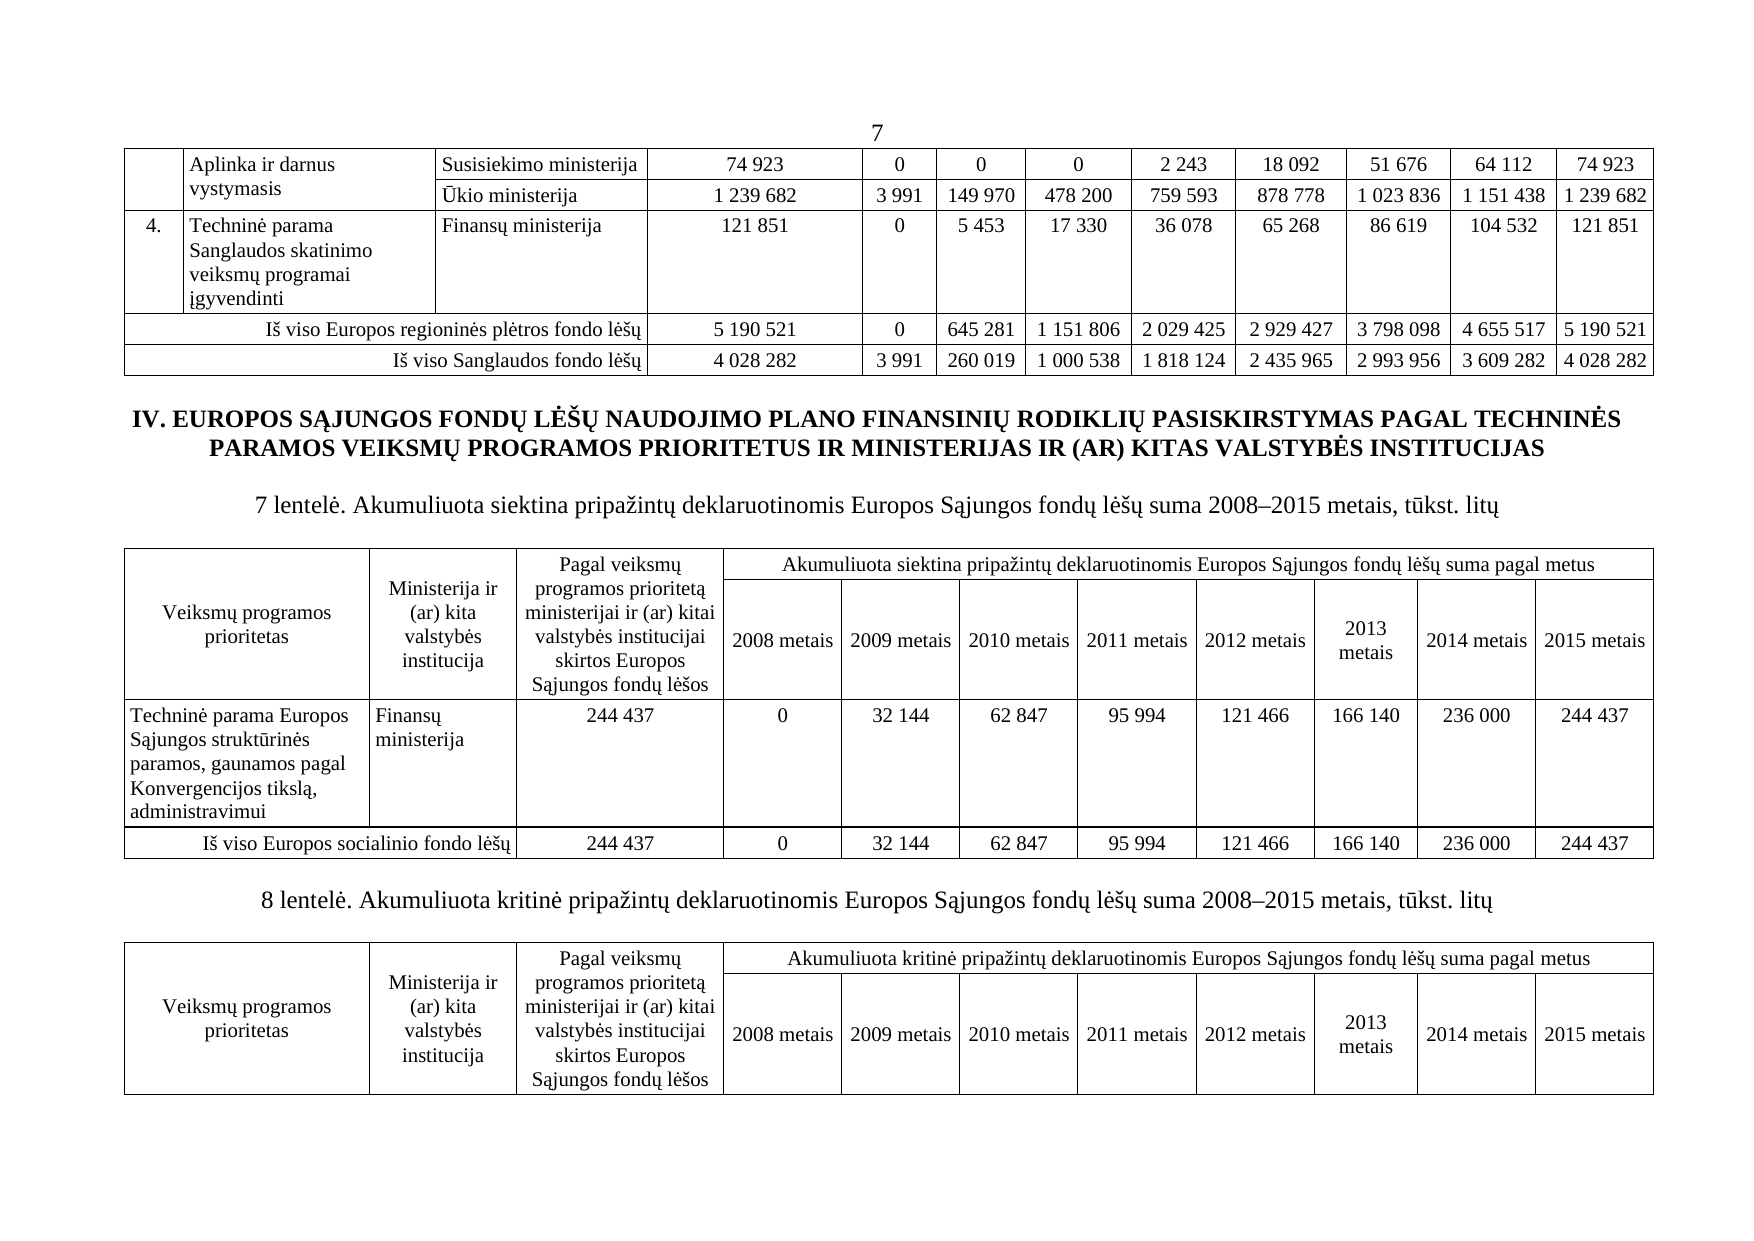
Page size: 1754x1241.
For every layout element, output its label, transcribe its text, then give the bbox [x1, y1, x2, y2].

table_cell 2013 metais [1315, 974, 1417, 1093]
table_cell Techninė parama Sanglaudos skatinimo veiksmų programai įgyvendinti [184, 211, 435, 313]
table_cell Techninė parama Europos Sąjungos struktūrinės paramos, gaunamos pagal Konvergencijos tikslą, administravimui [125, 700, 369, 826]
table_header Ministerija ir (ar) kita valstybės institucija [370, 549, 516, 699]
table_cell 74 923 [648, 149, 862, 178]
table_cell 2011 metais [1078, 580, 1196, 699]
table_cell 121 851 [648, 211, 862, 313]
table_cell 236 000 [1418, 700, 1535, 826]
table_cell 2010 metais [960, 580, 1077, 699]
table_cell Iš viso Europos socialinio fondo lėšų [125, 828, 516, 857]
table_cell 62 847 [960, 828, 1077, 857]
table_cell 1 151 438 [1451, 180, 1556, 209]
table_cell 2009 metais [842, 974, 959, 1093]
text IV. EUROPOS SĄJUNGOS FONDŲ LĖŠŲ NAUDOJIMO PLANO FINANSINIŲ RODIKLIŲ PASISKIRSTYMAS PAGAL TECHNINĖS PARAMOS VEIKSMŲ PROGRAMOS PRIORITETUS IR MINISTERIJAS IR (AR) KITAS VALSTYBĖS INSTITUCIJAS [118, 404, 1636, 462]
table_cell 3 798 098 [1347, 314, 1450, 343]
table_cell 236 000 [1418, 828, 1535, 857]
table_cell 0 [863, 149, 936, 178]
table_cell 1 000 538 [1026, 345, 1131, 374]
table_cell 645 281 [937, 314, 1025, 343]
table_cell 2 243 [1132, 149, 1235, 178]
table_cell 2010 metais [960, 974, 1077, 1093]
table_cell 244 437 [517, 700, 723, 826]
table_cell 18 092 [1236, 149, 1346, 178]
table_cell 2014 metais [1418, 580, 1535, 699]
table_cell 260 019 [937, 345, 1025, 374]
table_cell 17 330 [1026, 211, 1131, 313]
table_header Akumuliuota siektina pripažintų deklaruotinomis Europos Sąjungos fondų lėšų suma pagal metus [724, 549, 1653, 579]
table_header Veiksmų programos prioritetas [125, 549, 369, 699]
table_cell 2014 metais [1418, 974, 1535, 1093]
table_header Ministerija ir (ar) kita valstybės institucija [370, 943, 516, 1093]
table_cell 121 466 [1197, 700, 1314, 826]
table_cell [125, 149, 183, 209]
table_cell 51 676 [1347, 149, 1450, 178]
table_cell 104 532 [1451, 211, 1556, 313]
table_cell 74 923 [1557, 149, 1653, 178]
table_cell 2012 metais [1197, 974, 1314, 1093]
table_cell 0 [863, 211, 936, 313]
table_cell Finansų ministerija [370, 700, 516, 826]
table_cell 2 929 427 [1236, 314, 1346, 343]
table_cell 2008 metais [724, 580, 841, 699]
table_cell 62 847 [960, 700, 1077, 826]
table_cell 4. [125, 211, 183, 313]
table_cell 4 655 517 [1451, 314, 1556, 343]
table_cell 0 [863, 314, 936, 343]
table_cell 478 200 [1026, 180, 1131, 209]
table_cell Iš viso Europos regioninės plėtros fondo lėšų [125, 314, 647, 343]
text 8 lentelė. Akumuliuota kritinė pripažintų deklaruotinomis Europos Sąjungos fondų lėšų suma 2008–2015 metais, tūkst. litų [118, 885, 1636, 913]
text 7 lentelė. Akumuliuota siektina pripažintų deklaruotinomis Europos Sąjungos fondų lėšų suma 2008–2015 metais, tūkst. litų [118, 491, 1636, 519]
table_cell 86 619 [1347, 211, 1450, 313]
table_cell 1 151 806 [1026, 314, 1131, 343]
table_cell 4 028 282 [1557, 345, 1653, 374]
table_cell 32 144 [842, 700, 959, 826]
table_cell 0 [1026, 149, 1131, 178]
table_cell 2012 metais [1197, 580, 1314, 699]
table_cell 3 991 [863, 180, 936, 209]
table_cell 166 140 [1315, 700, 1417, 826]
table_cell 2011 metais [1078, 974, 1196, 1093]
table_cell 2 993 956 [1347, 345, 1450, 374]
table_header Pagal veiksmų programos prioritetą ministerijai ir (ar) kitai valstybės institucijai skirtos Europos Sąjungos fondų lėšos [517, 943, 723, 1093]
table_cell 95 994 [1078, 700, 1196, 826]
table_cell 0 [937, 149, 1025, 178]
table_cell 1 239 682 [1557, 180, 1653, 209]
table_cell 244 437 [1536, 700, 1653, 826]
table_cell 2009 metais [842, 580, 959, 699]
table_cell 64 112 [1451, 149, 1556, 178]
table_cell 5 190 521 [1557, 314, 1653, 343]
table_header Veiksmų programos prioritetas [125, 943, 369, 1093]
table_cell 1 023 836 [1347, 180, 1450, 209]
table_cell 244 437 [1536, 828, 1653, 857]
table_cell 2015 metais [1536, 974, 1653, 1093]
table_cell 2008 metais [724, 974, 841, 1093]
table_cell Susisiekimo ministerija [436, 149, 647, 178]
table_cell 149 970 [937, 180, 1025, 209]
table_cell 65 268 [1236, 211, 1346, 313]
table_cell 5 190 521 [648, 314, 862, 343]
table_cell Iš viso Sanglaudos fondo lėšų [125, 345, 647, 374]
table_cell 2013 metais [1315, 580, 1417, 699]
table_cell 32 144 [842, 828, 959, 857]
table_header Akumuliuota kritinė pripažintų deklaruotinomis Europos Sąjungos fondų lėšų suma pagal metus [724, 943, 1653, 973]
table_header Pagal veiksmų programos prioritetą ministerijai ir (ar) kitai valstybės institucijai skirtos Europos Sąjungos fondų lėšos [517, 549, 723, 699]
table_cell 1 239 682 [648, 180, 862, 209]
table_cell 36 078 [1132, 211, 1235, 313]
table_cell 0 [724, 700, 841, 826]
table_cell Aplinka ir darnus vystymasis [184, 149, 435, 209]
table_cell 166 140 [1315, 828, 1417, 857]
table_cell 2 435 965 [1236, 345, 1346, 374]
table_cell 3 991 [863, 345, 936, 374]
table_cell 95 994 [1078, 828, 1196, 857]
table_cell 1 818 124 [1132, 345, 1235, 374]
table_cell 878 778 [1236, 180, 1346, 209]
table_cell Finansų ministerija [436, 211, 647, 313]
table_cell Ūkio ministerija [436, 180, 647, 209]
table_cell 244 437 [517, 828, 723, 857]
table_cell 2 029 425 [1132, 314, 1235, 343]
table_cell 759 593 [1132, 180, 1235, 209]
table_cell 121 851 [1557, 211, 1653, 313]
table_cell 121 466 [1197, 828, 1314, 857]
table_cell 5 453 [937, 211, 1025, 313]
table_cell 0 [724, 828, 841, 857]
table_cell 4 028 282 [648, 345, 862, 374]
table_cell 3 609 282 [1451, 345, 1556, 374]
table_cell 2015 metais [1536, 580, 1653, 699]
